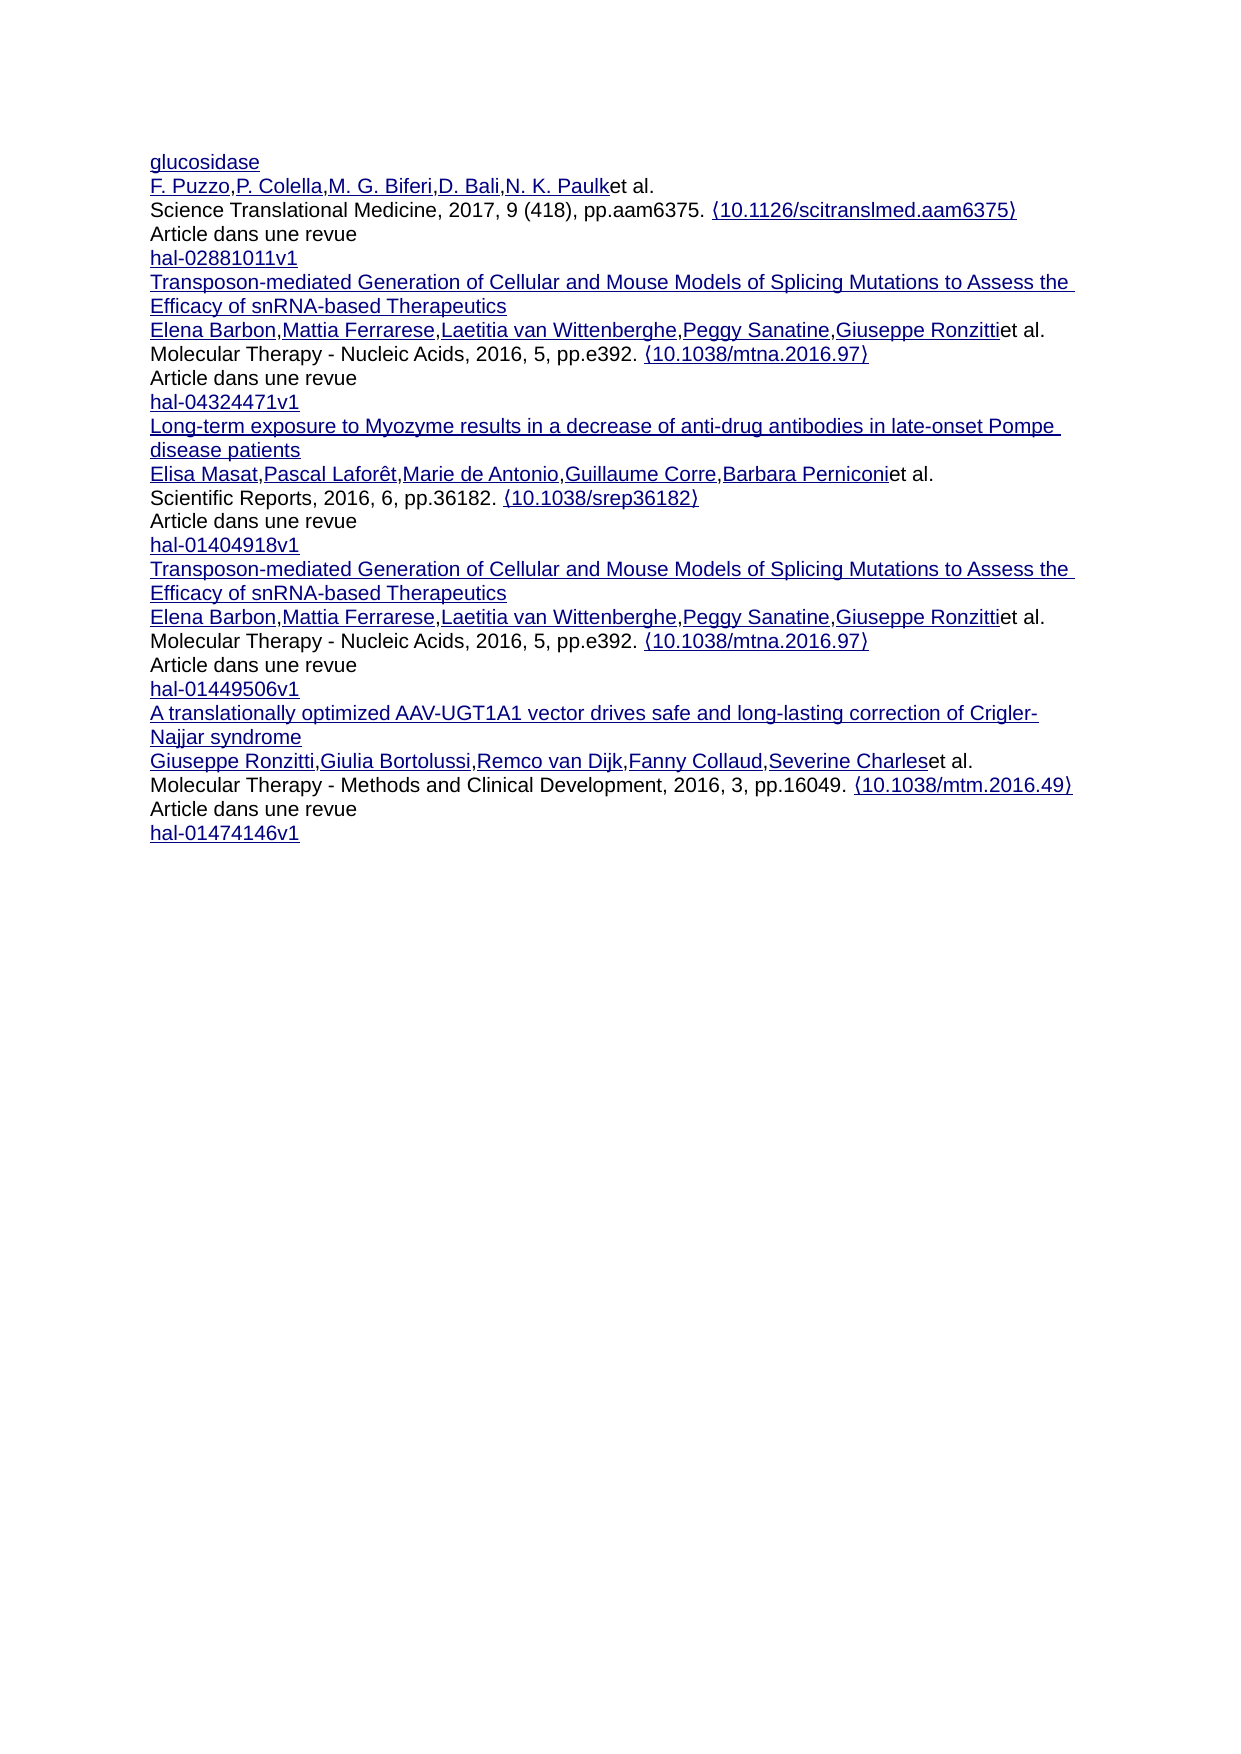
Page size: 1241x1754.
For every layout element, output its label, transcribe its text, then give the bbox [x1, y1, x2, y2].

table_cell A translationally optimized AAV-UGT1A1 vector drives safe and long-lasting correction of Crigler-Najjar syndrome Giuseppe Ronzitti,Giulia Bortolussi,Remco van Dijk,Fanny Collaud,Severine Charleset al. Molecular Therapy - Methods and Clinical Development, 2016, 3, pp.16049. ⟨10.1038/mtm.2016.49⟩ Article dans une revue hal-01474146v1 [150, 701, 1090, 845]
table_cell Long-term exposure to Myozyme results in a decrease of anti-drug antibodies in late-onset Pompe disease patients Elisa Masat,Pascal Laforêt,Marie de Antonio,Guillaume Corre,Barbara Perniconiet al. Scientific Reports, 2016, 6, pp.36182. ⟨10.1038/srep36182⟩ Article dans une revue hal-01404918v1 [150, 414, 1090, 557]
table_cell Transposon-mediated Generation of Cellular and Mouse Models of Splicing Mutations to Assess the Efficacy of snRNA-based Therapeutics Elena Barbon,Mattia Ferrarese,Laetitia van Wittenberghe,Peggy Sanatine,Giuseppe Ronzittiet al. Molecular Therapy - Nucleic Acids, 2016, 5, pp.e392. ⟨10.1038/mtna.2016.97⟩ Article dans une revue hal-01449506v1 [150, 557, 1090, 701]
table_cell Transposon-mediated Generation of Cellular and Mouse Models of Splicing Mutations to Assess the Efficacy of snRNA-based Therapeutics Elena Barbon,Mattia Ferrarese,Laetitia van Wittenberghe,Peggy Sanatine,Giuseppe Ronzittiet al. Molecular Therapy - Nucleic Acids, 2016, 5, pp.e392. ⟨10.1038/mtna.2016.97⟩ Article dans une revue hal-04324471v1 [150, 270, 1090, 413]
table_cell glucosidase F. Puzzo,P. Colella,M. G. Biferi,D. Bali,N. K. Paulket al. Science Translational Medicine, 2017, 9 (418), pp.aam6375. ⟨10.1126/scitranslmed.aam6375⟩ Article dans une revue hal-02881011v1 [150, 150, 1090, 270]
